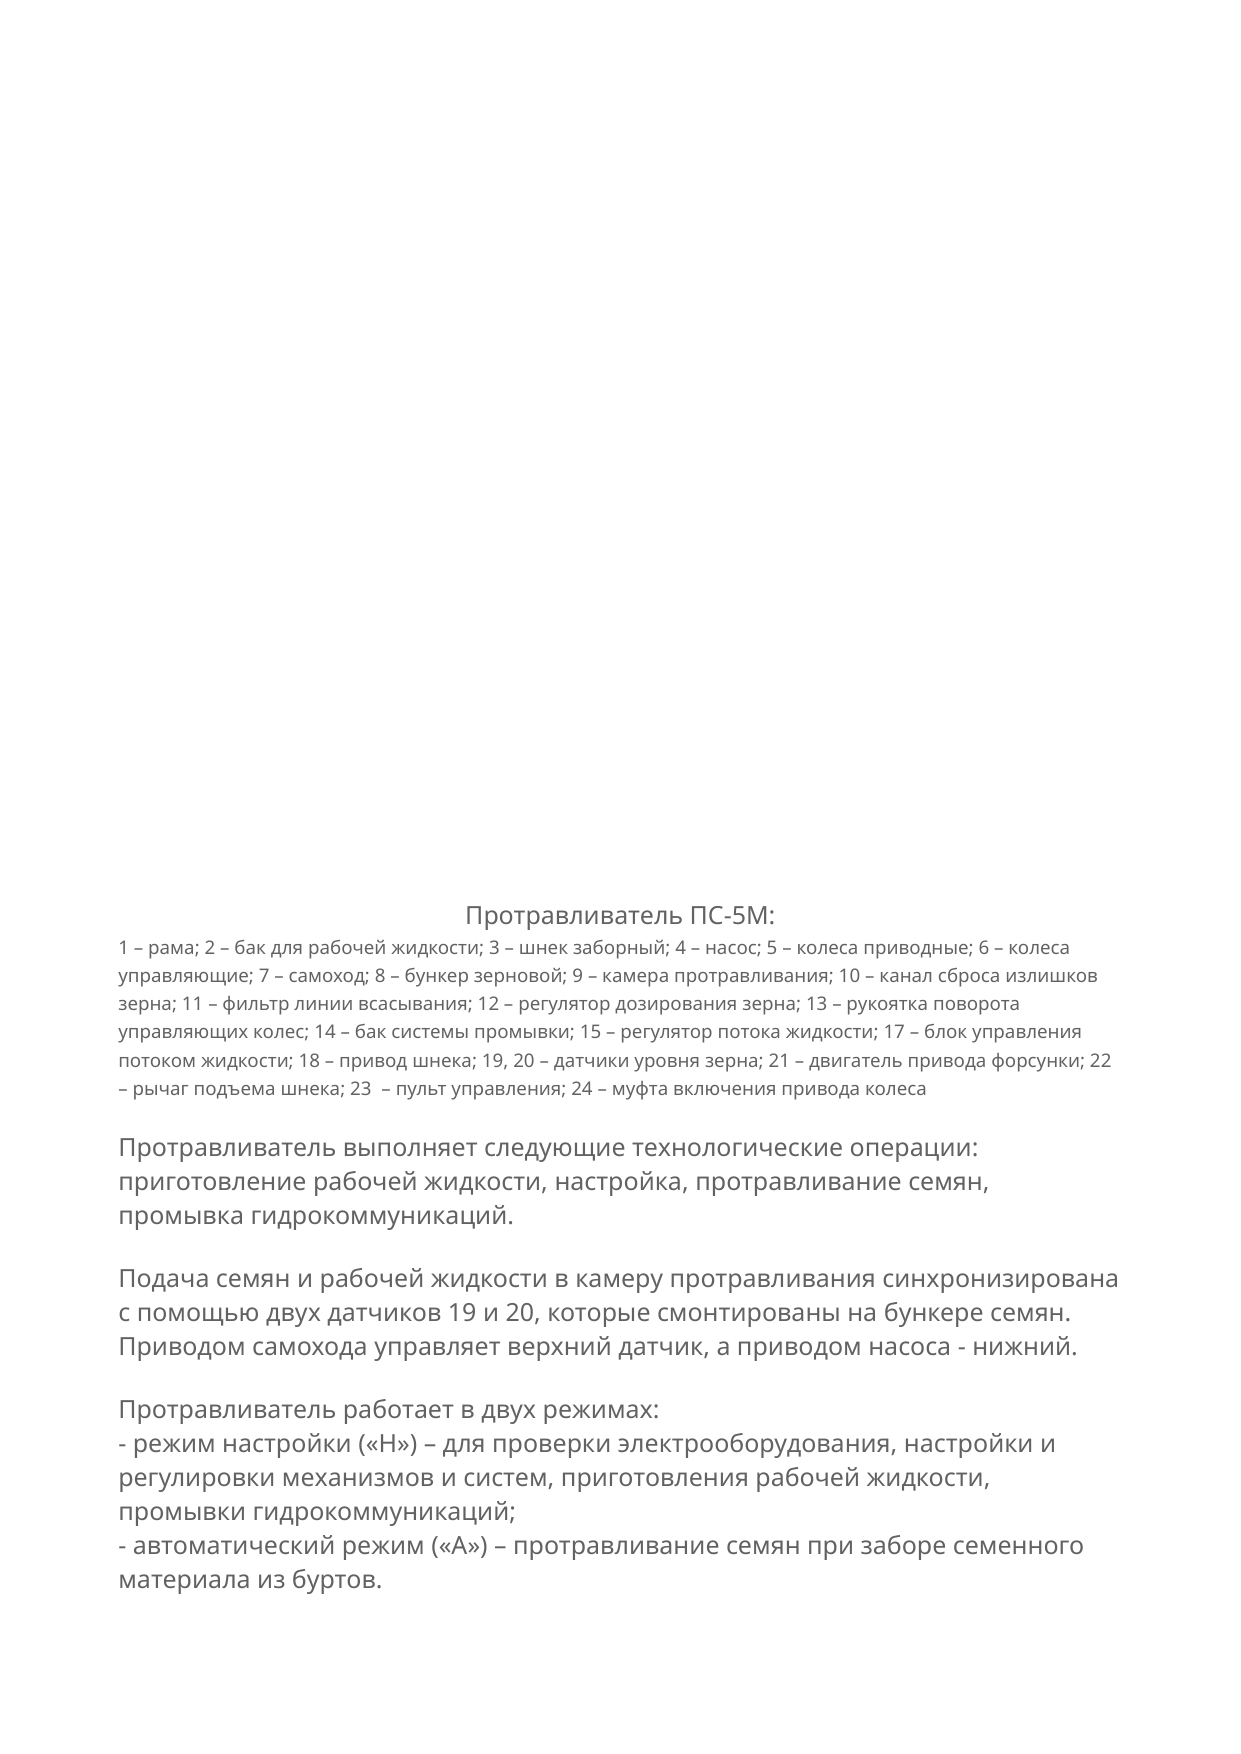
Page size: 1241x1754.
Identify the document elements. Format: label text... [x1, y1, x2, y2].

text Протравливатель работает в двух режимах: [118, 1391, 1122, 1425]
text Протравливатель ПС-5М: [118, 898, 1122, 932]
text - режим настройки («Н») – для проверки электрооборудования, настройки и регулировки механизмов и систем, приготовления рабочей жидкости, промывки гидрокоммуникаций; [118, 1425, 1122, 1527]
text Подача семян и рабочей жидкости в камеру протравливания синхронизирована с помощью двух датчиков 19 и 20, которые смонтированы на бункере семян. Приводом самохода управляет верхний датчик, а приводом насоса - нижний. [118, 1260, 1122, 1362]
text - автоматический режим («А») – протравливание семян при заборе семенного материала из буртов. [118, 1527, 1122, 1596]
text Протравливатель выполняет следующие технологические операции: приготовление рабочей жидкости, настройка, протравливание семян, промывка гидрокоммуникаций. [118, 1129, 1122, 1232]
text 1 – рама; 2 – бак для рабочей жидкости; 3 – шнек заборный; 4 – насос; 5 – колеса приводные; 6 – колеса управляющие; 7 – самоход; 8 – бункер зерновой; 9 – камера протравливания; 10 – канал сброса излишков зерна; 11 – фильтр линии всасывания; 12 – регулятор дозирования зерна; 13 – рукоятка поворота управляющих колес; 14 – бак системы промывки; 15 – регулятор потока жидкости; 17 – блок управления потоком жидкости; 18 – привод шнека; 19, 20 – датчики уровня зерна; 21 – двигатель привода форсунки; 22 – рычаг подъема шнека; 23 – пульт управления; 24 – муфта включения привода колеса [118, 932, 1122, 1101]
